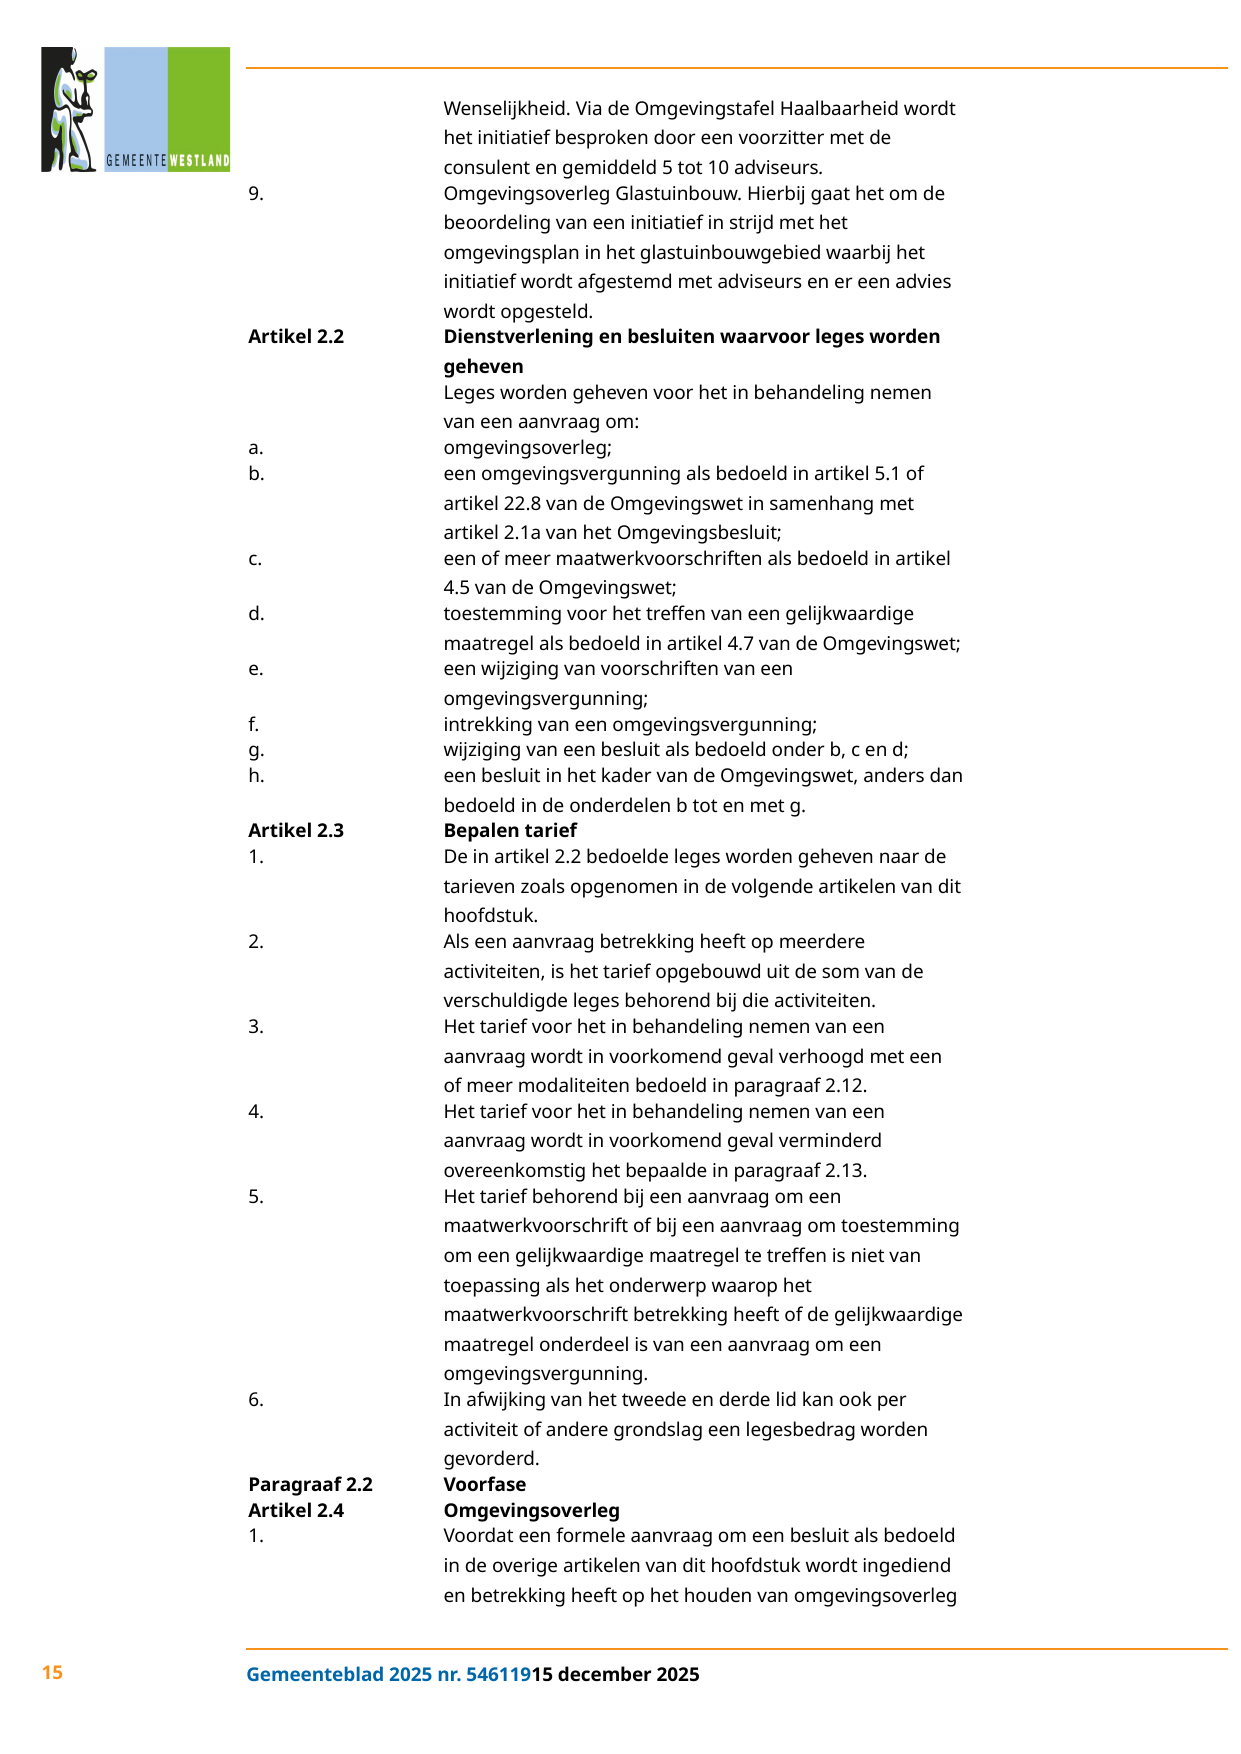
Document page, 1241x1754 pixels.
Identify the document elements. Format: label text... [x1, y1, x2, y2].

table_cell [964, 545, 1152, 600]
table_cell 1. [248, 1523, 443, 1607]
table_cell [964, 1098, 1152, 1183]
table_cell [964, 324, 1152, 379]
table_cell Het tarief voor het in behandeling nemen van een aanvraag wordt in voorkomend geval verminderd overeenkomstig het bepaalde in paragraaf 2.13. [443, 1098, 964, 1183]
table_cell een wijziging van voorschriften van een omgevingsvergunning; [443, 656, 964, 711]
table_cell Dienstverlening en besluiten waarvoor leges worden geheven [443, 324, 964, 379]
table_cell [964, 818, 1152, 843]
table_cell Wenselijkheid. Via de Omgevingstafel Haalbaarheid wordt het initiatief besproken door een voorzitter met de consulent en gemiddeld 5 tot 10 adviseurs. [443, 95, 964, 180]
table_cell [964, 460, 1152, 545]
table_cell Voorfase [443, 1471, 964, 1497]
table_cell een of meer maatwerkvoorschriften als bedoeld in artikel 4.5 van de Omgevingswet; [443, 545, 964, 600]
table_cell 9. [248, 180, 443, 324]
table_cell [964, 1013, 1152, 1098]
table_cell 5. [248, 1183, 443, 1386]
table_cell [964, 1523, 1152, 1607]
table_cell In afwijking van het tweede en derde lid kan ook per activiteit of andere grondslag een legesbedrag worden gevorderd. [443, 1386, 964, 1471]
table_cell een omgevingsvergunning als bedoeld in artikel 5.1 of artikel 22.8 van de Omgevingswet in samenhang met artikel 2.1a van het Omgevingsbesluit; [443, 460, 964, 545]
table_cell [964, 180, 1152, 324]
table_cell [964, 763, 1152, 818]
table_cell h. [248, 763, 443, 818]
table_cell [964, 928, 1152, 1013]
table_cell [964, 1183, 1152, 1386]
table_cell [964, 1497, 1152, 1523]
table_cell toestemming voor het treffen van een gelijkwaardige maatregel als bedoeld in artikel 4.7 van de Omgevingswet; [443, 600, 964, 656]
table_cell f. [248, 711, 443, 737]
table_cell Bepalen tarief [443, 818, 964, 843]
table_cell Omgevingsoverleg [443, 1497, 964, 1523]
table_cell Voordat een formele aanvraag om een besluit als bedoeld in de overige artikelen van dit hoofdstuk wordt ingediend en betrekking heeft op het houden van omgevingsoverleg [443, 1523, 964, 1607]
table_cell De in artikel 2.2 bedoelde leges worden geheven naar de tarieven zoals opgenomen in de volgende artikelen van dit hoofdstuk. [443, 844, 964, 928]
table_cell [964, 434, 1152, 460]
table_cell 1. [248, 844, 443, 928]
table_cell [248, 95, 443, 180]
table_cell [964, 379, 1152, 434]
table_cell 6. [248, 1386, 443, 1471]
table_cell Leges worden geheven voor het in behandeling nemen van een aanvraag om: [443, 379, 964, 434]
table_cell 3. [248, 1013, 443, 1098]
table_cell Artikel 2.3 [248, 818, 443, 843]
table_cell [964, 737, 1152, 762]
table_cell [248, 379, 443, 434]
table_cell Het tarief behorend bij een aanvraag om een maatwerkvoorschrift of bij een aanvraag om toestemming om een gelijkwaardige maatregel te treffen is niet van toepassing als het onderwerp waarop het maatwerkvoorschrift betrekking heeft of de gelijkwaardige maatregel onderdeel is van een aanvraag om een omgevingsvergunning. [443, 1183, 964, 1386]
table_cell [964, 844, 1152, 928]
table_cell c. [248, 545, 443, 600]
table_cell omgevingsoverleg; [443, 434, 964, 460]
table_cell Omgevingsoverleg Glastuinbouw. Hierbij gaat het om de beoordeling van een initiatief in strijd met het omgevingsplan in het glastuinbouwgebied waarbij het initiatief wordt afgestemd met adviseurs en er een advies wordt opgesteld. [443, 180, 964, 324]
table_cell 4. [248, 1098, 443, 1183]
table_cell Paragraaf 2.2 [248, 1471, 443, 1497]
table_cell 2. [248, 928, 443, 1013]
table_cell Artikel 2.4 [248, 1497, 443, 1523]
table_cell Als een aanvraag betrekking heeft op meerdere activiteiten, is het tarief opgebouwd uit de som van de verschuldigde leges behorend bij die activiteiten. [443, 928, 964, 1013]
table_cell [964, 1471, 1152, 1497]
table_cell e. [248, 656, 443, 711]
table_cell Artikel 2.2 [248, 324, 443, 379]
table_cell wijziging van een besluit als bedoeld onder b, c en d; [443, 737, 964, 762]
table_cell d. [248, 600, 443, 656]
table_cell [964, 95, 1152, 180]
table_cell [964, 656, 1152, 711]
table_cell [964, 600, 1152, 656]
picture [41, 47, 231, 172]
table_cell b. [248, 460, 443, 545]
table_cell een besluit in het kader van de Omgevingswet, anders dan bedoeld in de onderdelen b tot en met g. [443, 763, 964, 818]
table_cell [964, 1386, 1152, 1471]
table_cell g. [248, 737, 443, 762]
table_cell [964, 711, 1152, 737]
table_cell a. [248, 434, 443, 460]
table_cell Het tarief voor het in behandeling nemen van een aanvraag wordt in voorkomend geval verhoogd met een of meer modaliteiten bedoeld in paragraaf 2.12. [443, 1013, 964, 1098]
table_cell intrekking van een omgevingsvergunning; [443, 711, 964, 737]
